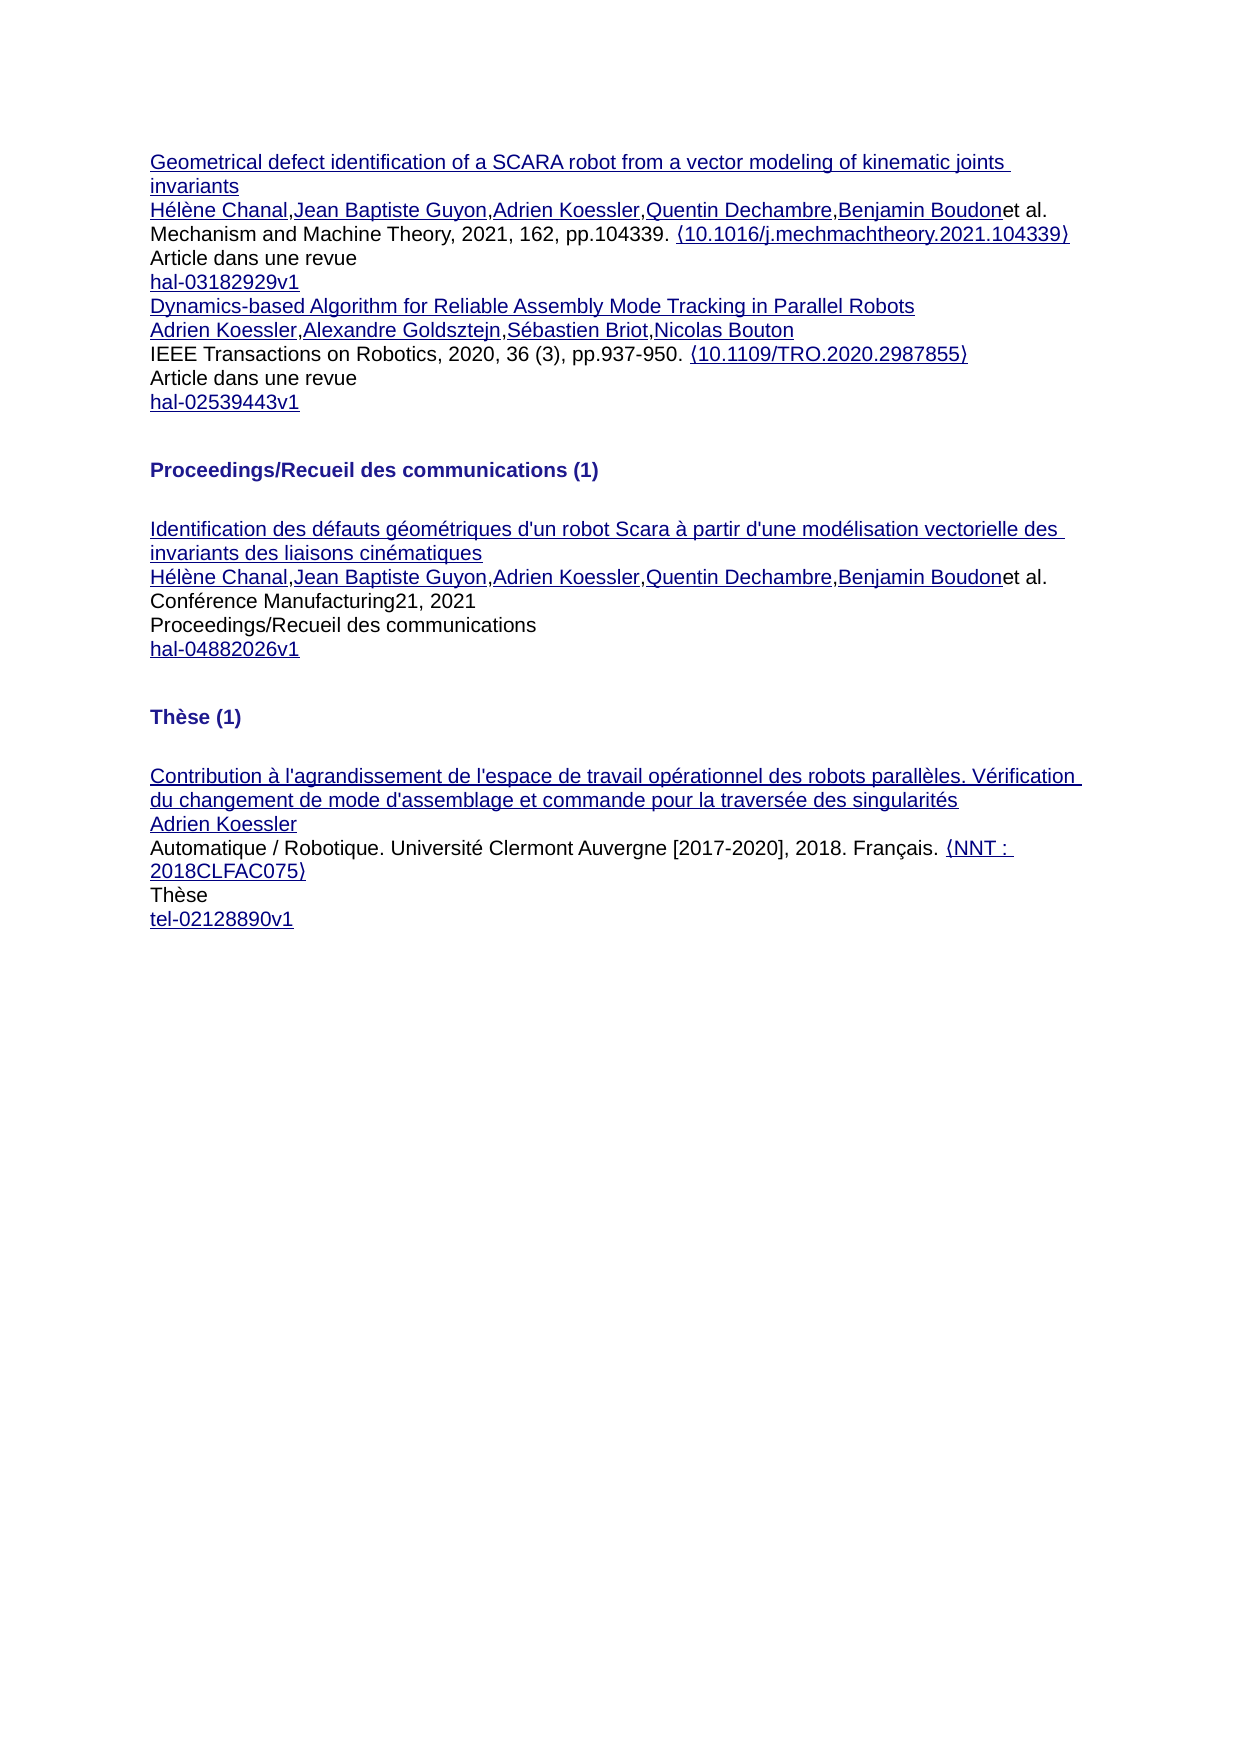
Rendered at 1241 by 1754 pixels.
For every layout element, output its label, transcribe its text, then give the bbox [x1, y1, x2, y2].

subtitle Thèse (1) [150, 705, 1090, 729]
table_cell Dynamics-based Algorithm for Reliable Assembly Mode Tracking in Parallel Robots Adrien Koessler,Alexandre Goldsztejn,Sébastien Briot,Nicolas Bouton IEEE Transactions on Robotics, 2020, 36 (3), pp.937-950. ⟨10.1109/TRO.2020.2987855⟩ Article dans une revue hal-02539443v1 [150, 294, 1090, 413]
subtitle Proceedings/Recueil des communications (1) [150, 458, 1090, 482]
table_header Contribution à l'agrandissement de l'espace de travail opérationnel des robots parallèles. Vérification du changement de mode d'assemblage et commande pour la traversée des singularités Adrien Koessler Automatique / Robotique. Université Clermont Auvergne [2017-2020], 2018. Français. ⟨NNT : 2018CLFAC075⟩ Thèse tel-02128890v1 [150, 764, 1090, 931]
table_header Identification des défauts géométriques d'un robot Scara à partir d'une modélisation vectorielle des invariants des liaisons cinématiques Hélène Chanal,Jean Baptiste Guyon,Adrien Koessler,Quentin Dechambre,Benjamin Boudonet al. Conférence Manufacturing21, 2021 Proceedings/Recueil des communications hal-04882026v1 [150, 517, 1090, 660]
table_header Geometrical defect identification of a SCARA robot from a vector modeling of kinematic joints invariants Hélène Chanal,Jean Baptiste Guyon,Adrien Koessler,Quentin Dechambre,Benjamin Boudonet al. Mechanism and Machine Theory, 2021, 162, pp.104339. ⟨10.1016/j.mechmachtheory.2021.104339⟩ Article dans une revue hal-03182929v1 [150, 150, 1090, 294]
